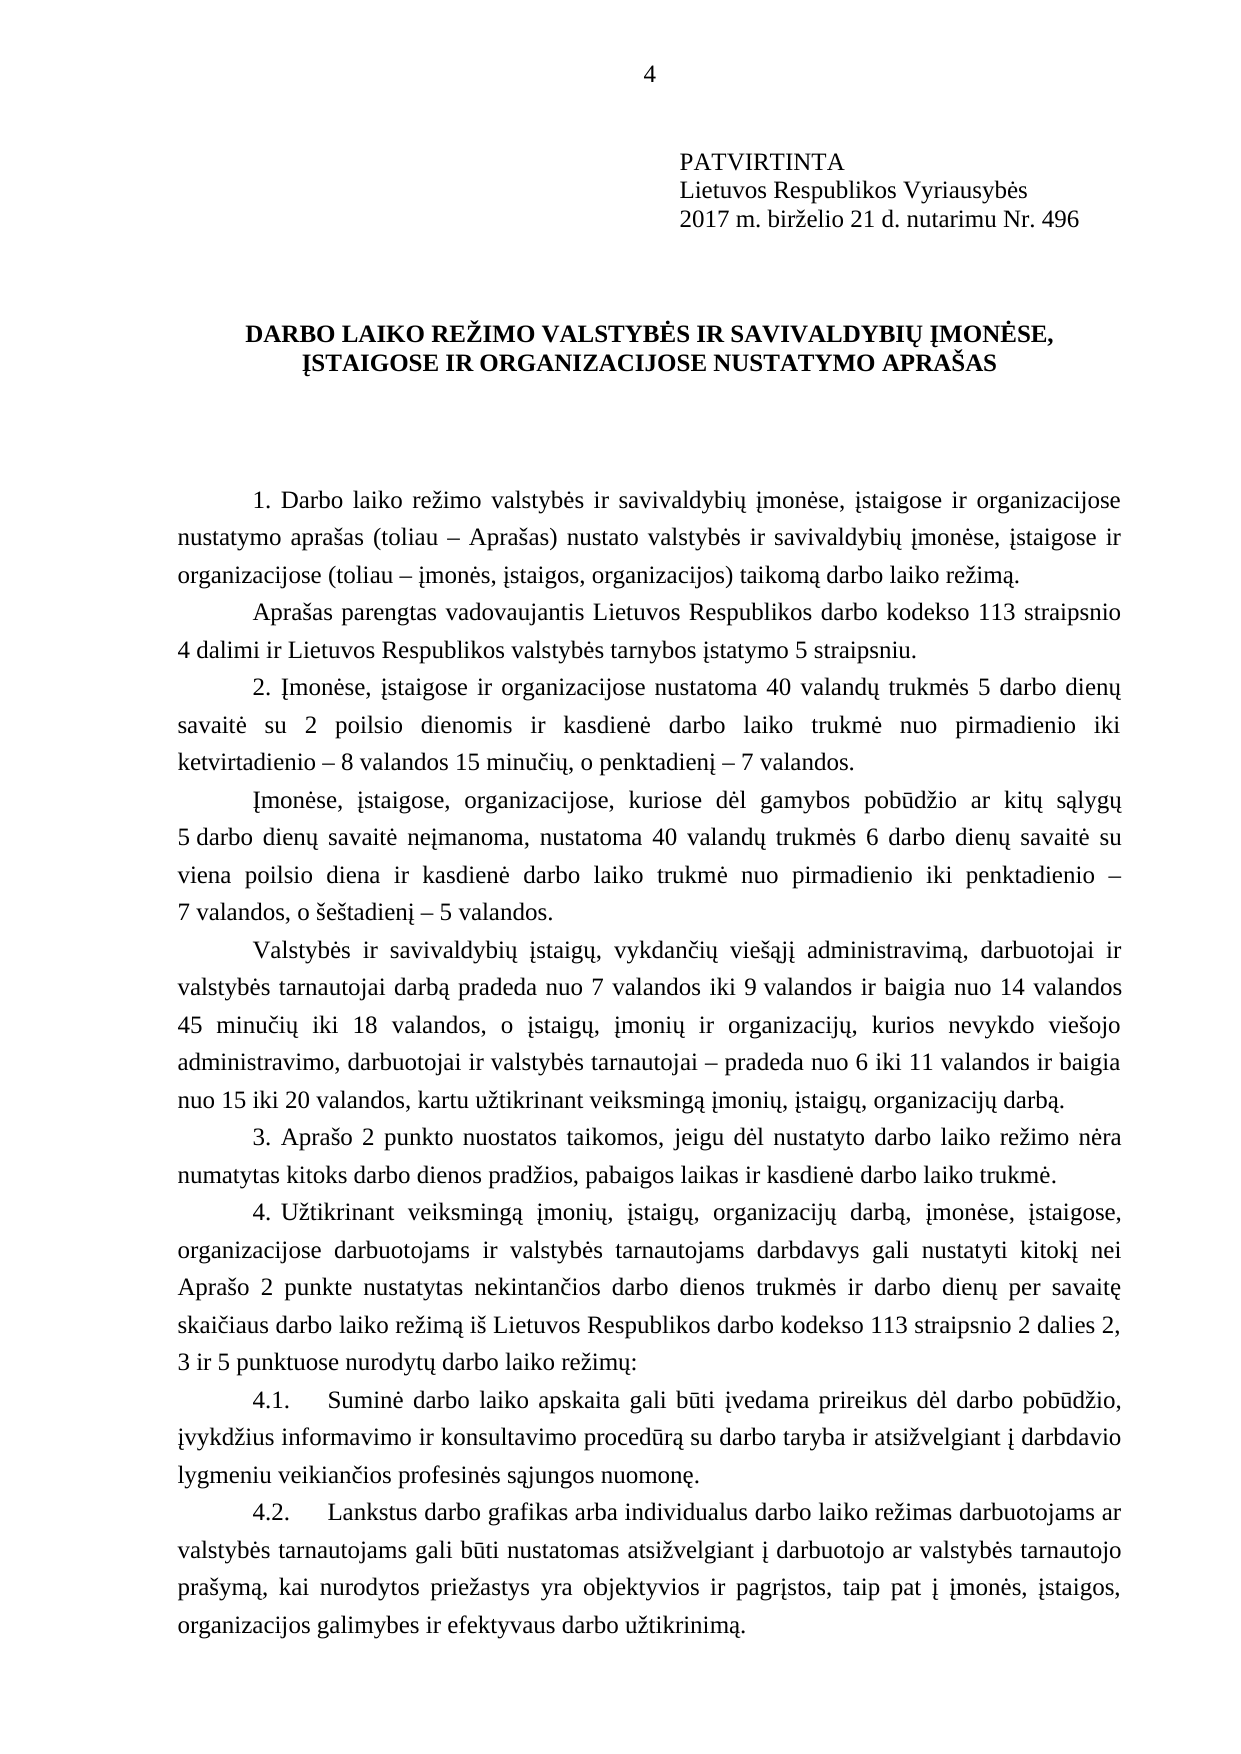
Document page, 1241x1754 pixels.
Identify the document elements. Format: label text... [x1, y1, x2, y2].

text DARBO LAIKO REŽIMO VALSTYBĖS IR SAVIVALDYBIŲ ĮMONĖSE, ĮSTAIGOSE IR ORGANIZACIJOSE NUSTATYMO APRAŠAS [177, 319, 1122, 377]
text 2. Įmonėse, įstaigose ir organizacijose nustatoma 40 valandų trukmės 5 darbo dienų savaitė su 2 poilsio dienomis ir kasdienė darbo laiko trukmė nuo pirmadienio iki ketvirtadienio – 8 valandos 15 minučių, o penktadienį – 7 valandos. [177, 663, 1122, 776]
text Įmonėse, įstaigose, organizacijose, kuriose dėl gamybos pobūdžio ar kitų sąlygų 5 darbo dienų savaitė neįmanoma, nustatoma 40 valandų trukmės 6 darbo dienų savaitė su viena poilsio diena ir kasdienė darbo laiko trukmė nuo pirmadienio iki penktadienio – 7 valandos, o šeštadienį – 5 valandos. [177, 776, 1122, 926]
text PATVIRTINTA Lietuvos Respublikos Vyriausybės 2017 m. birželio 21 d. nutarimu Nr. 496 [679, 147, 1122, 233]
text 4. Užtikrinant veiksmingą įmonių, įstaigų, organizacijų darbą, įmonėse, įstaigose, organizacijose darbuotojams ir valstybės tarnautojams darbdavys gali nustatyti kitokį nei Aprašo 2 punkte nustatytas nekintančios darbo dienos trukmės ir darbo dienų per savaitę skaičiaus darbo laiko režimą iš Lietuvos Respublikos darbo kodekso 113 straipsnio 2 dalies 2, 3 ir 5 punktuose nurodytų darbo laiko režimų: [177, 1188, 1122, 1376]
text 4.1. Suminė darbo laiko apskaita gali būti įvedama prireikus dėl darbo pobūdžio, įvykdžius informavimo ir konsultavimo procedūrą su darbo taryba ir atsižvelgiant į darbdavio lygmeniu veikiančios profesinės sąjungos nuomonę. [177, 1376, 1122, 1488]
text Valstybės ir savivaldybių įstaigų, vykdančių viešąjį administravimą, darbuotojai ir valstybės tarnautojai darbą pradeda nuo 7 valandos iki 9 valandos ir baigia nuo 14 valandos 45 minučių iki 18 valandos, o įstaigų, įmonių ir organizacijų, kurios nevykdo viešojo administravimo, darbuotojai ir valstybės tarnautojai – pradeda nuo 6 iki 11 valandos ir baigia nuo 15 iki 20 valandos, kartu užtikrinant veiksmingą įmonių, įstaigų, organizacijų darbą. [177, 926, 1122, 1113]
text 3. Aprašo 2 punkto nuostatos taikomos, jeigu dėl nustatyto darbo laiko režimo nėra numatytas kitoks darbo dienos pradžios, pabaigos laikas ir kasdienė darbo laiko trukmė. [177, 1113, 1122, 1188]
text 4.2. Lankstus darbo grafikas arba individualus darbo laiko režimas darbuotojams ar valstybės tarnautojams gali būti nustatomas atsižvelgiant į darbuotojo ar valstybės tarnautojo prašymą, kai nurodytos priežastys yra objektyvios ir pagrįstos, taip pat į įmonės, įstaigos, organizacijos galimybes ir efektyvaus darbo užtikrinimą. [177, 1488, 1122, 1638]
text Aprašas parengtas vadovaujantis Lietuvos Respublikos darbo kodekso 113 straipsnio 4 dalimi ir Lietuvos Respublikos valstybės tarnybos įstatymo 5 straipsniu. [177, 588, 1122, 663]
text 1. Darbo laiko režimo valstybės ir savivaldybių įmonėse, įstaigose ir organizacijose nustatymo aprašas (toliau – Aprašas) nustato valstybės ir savivaldybių įmonėse, įstaigose ir organizacijose (toliau – įmonės, įstaigos, organizacijos) taikomą darbo laiko režimą. [177, 476, 1122, 588]
